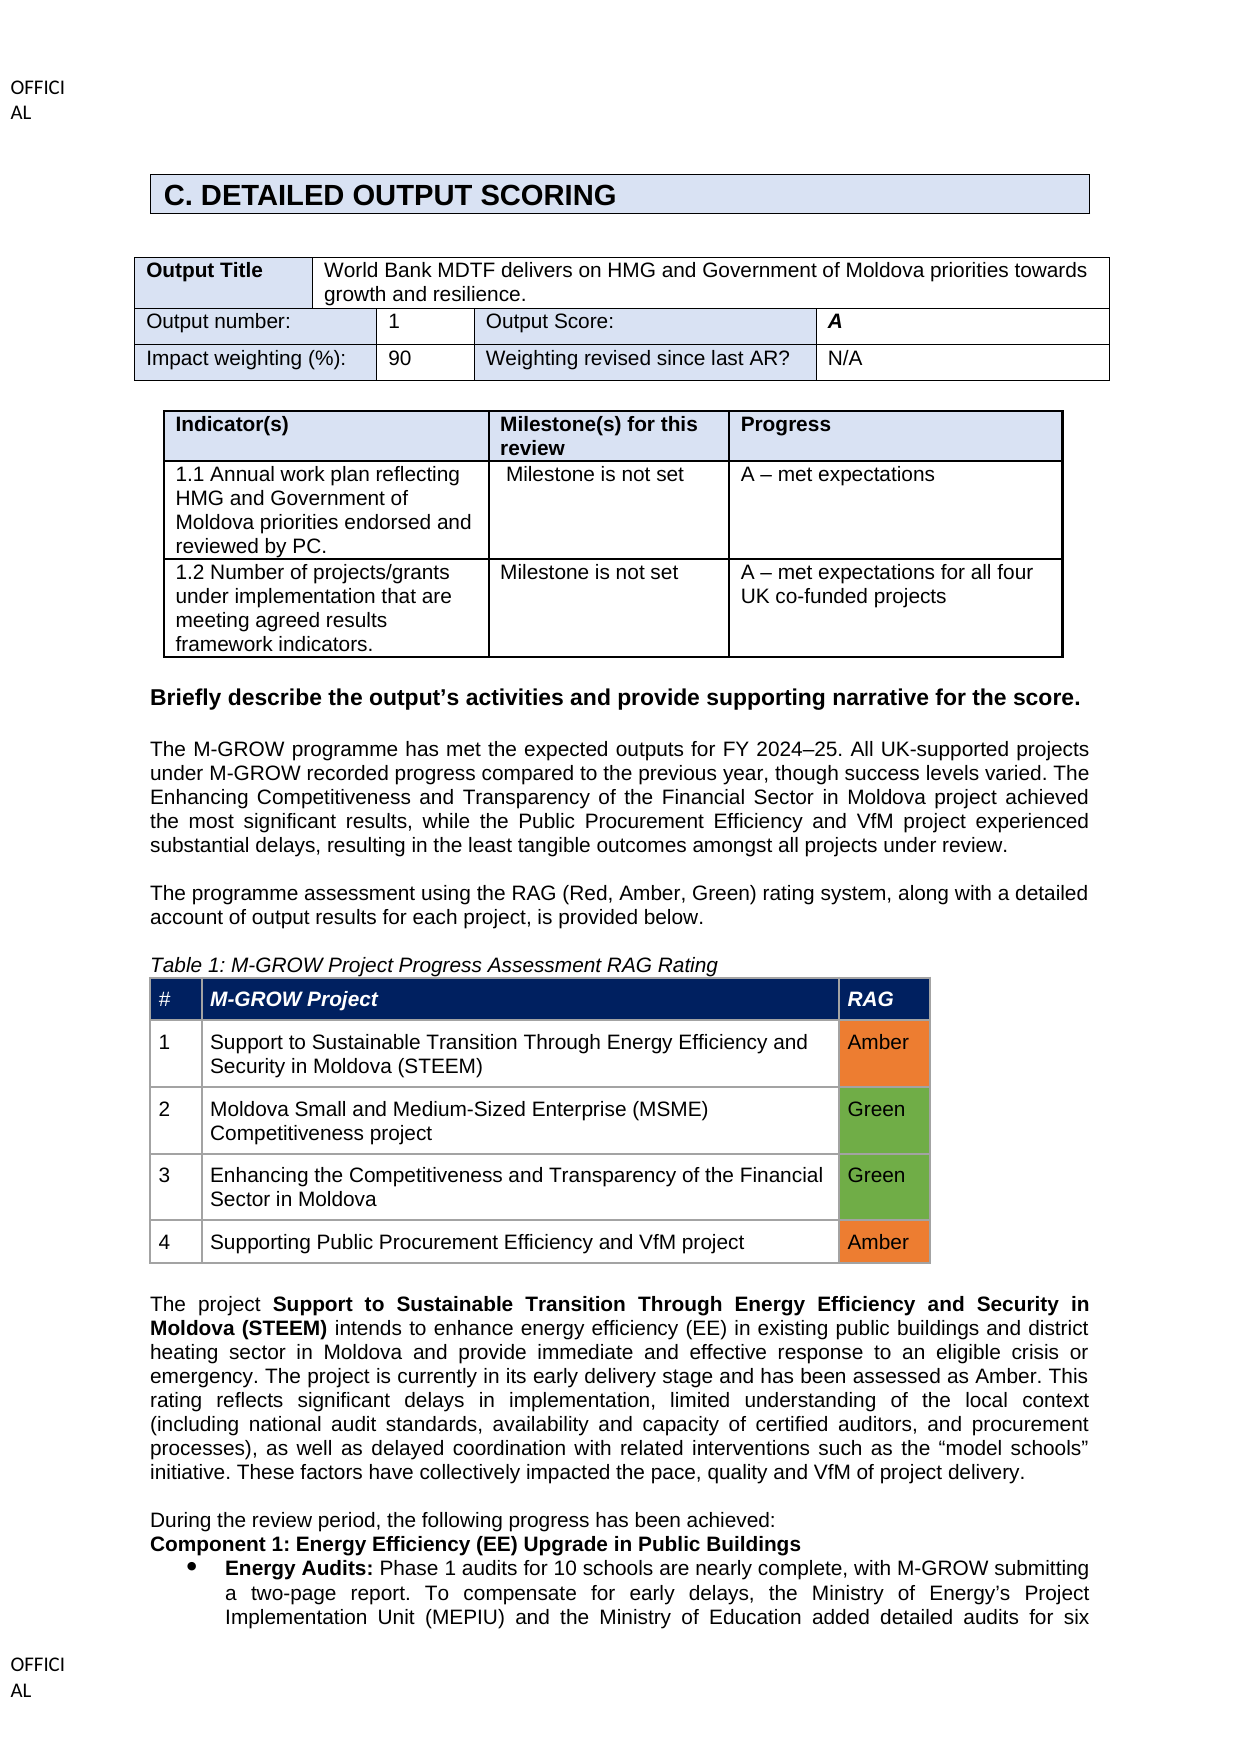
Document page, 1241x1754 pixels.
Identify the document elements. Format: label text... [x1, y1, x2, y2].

table_cell Enhancing the Competitiveness and Transparency of the Financial Sector in Moldova [203, 1155, 838, 1219]
table_cell Amber [840, 1221, 929, 1262]
table_cell Output Score: [475, 309, 816, 344]
table_header # [151, 979, 201, 1019]
table_header Progress [730, 412, 1061, 460]
table_cell 90 [377, 345, 474, 380]
table_cell A – met expectations for all four UK co-funded projects [730, 560, 1061, 656]
text Briefly describe the output’s activities and provide supporting narrative for the score. [150, 684, 1090, 711]
text The project Support to Sustainable Transition Through Energy Efficiency and Security in Moldova (STEEM) intends to enhance energy efficiency (EE) in existing public buildings and district heating sector in Moldova and provide immediate and effective response to an eligible crisis or emergency. The project is currently in its early delivery stage and has been assessed as Amber. This rating reflects significant delays in implementation, limited understanding of the local context (including national audit standards, availability and capacity of certified auditors, and procurement processes), as well as delayed coordination with related interventions such as the “model schools” initiative. These factors have collectively impacted the pace, quality and VfM of project delivery. [150, 1292, 1090, 1484]
table_header Indicator(s) [165, 412, 488, 460]
table_cell Green [840, 1088, 929, 1153]
table_cell 3 [151, 1155, 201, 1219]
text Table 1: M-GROW Project Progress Assessment RAG Rating [150, 953, 1090, 977]
table_cell 1.2 Number of projects/grants under implementation that are meeting agreed results framework indicators. [165, 560, 488, 656]
table_cell A [817, 309, 1109, 344]
table_cell 2 [151, 1088, 201, 1153]
table_header World Bank MDTF delivers on HMG and Government of Moldova priorities towards growth and resilience. [313, 258, 1109, 308]
table_cell Supporting Public Procurement Efficiency and VfM project [203, 1221, 838, 1262]
table_header M-GROW Project [203, 979, 838, 1019]
table_cell Milestone is not set [490, 560, 728, 656]
text During the review period, the following progress has been achieved: [150, 1508, 1090, 1532]
table_cell 1 [377, 309, 474, 344]
table_header RAG [840, 979, 929, 1019]
table_cell Milestone is not set [490, 462, 728, 558]
table_cell 1.1 Annual work plan reflecting HMG and Government of Moldova priorities endorsed and reviewed by PC. [165, 462, 488, 558]
table_cell 4 [151, 1221, 201, 1262]
table_cell Green [840, 1155, 929, 1219]
table_cell Weighting revised since last AR? [475, 345, 816, 380]
text Component 1: Energy Efficiency (EE) Upgrade in Public Buildings [150, 1532, 1090, 1556]
subtitle C. DETAILED OUTPUT SCORING [151, 175, 1089, 213]
table_cell A – met expectations [730, 462, 1061, 558]
table_cell 1 [151, 1021, 201, 1086]
table_header Output Title [135, 258, 312, 308]
text The programme assessment using the RAG (Red, Amber, Green) rating system, along with a detailed account of output results for each project, is provided below. [150, 881, 1090, 929]
table_cell Impact weighting (%): [135, 345, 376, 380]
table_cell Output number: [135, 309, 376, 344]
table_header Milestone(s) for this review [490, 412, 728, 460]
table_cell Moldova Small and Medium-Sized Enterprise (MSME) Competitiveness project [203, 1088, 838, 1153]
table_cell Support to Sustainable Transition Through Energy Efficiency and Security in Moldova (STEEM) [203, 1021, 838, 1086]
text The M-GROW programme has met the expected outputs for FY 2024–25. All UK-supported projects under M-GROW recorded progress compared to the previous year, though success levels varied. The Enhancing Competitiveness and Transparency of the Financial Sector in Moldova project achieved the most significant results, while the Public Procurement Efficiency and VfM project experienced substantial delays, resulting in the least tangible outcomes amongst all projects under review. [150, 737, 1090, 857]
table_cell N/A [817, 345, 1109, 380]
list Energy Audits: Phase 1 audits for 10 schools are nearly complete, with M-GROW submitting a two-page report. To compensate for early delays, the Ministry of Energy’s Project Implementation Unit (MEPIU) and the Ministry of Education added detailed audits for six [187, 1556, 1090, 1628]
table_cell Amber [840, 1021, 929, 1086]
